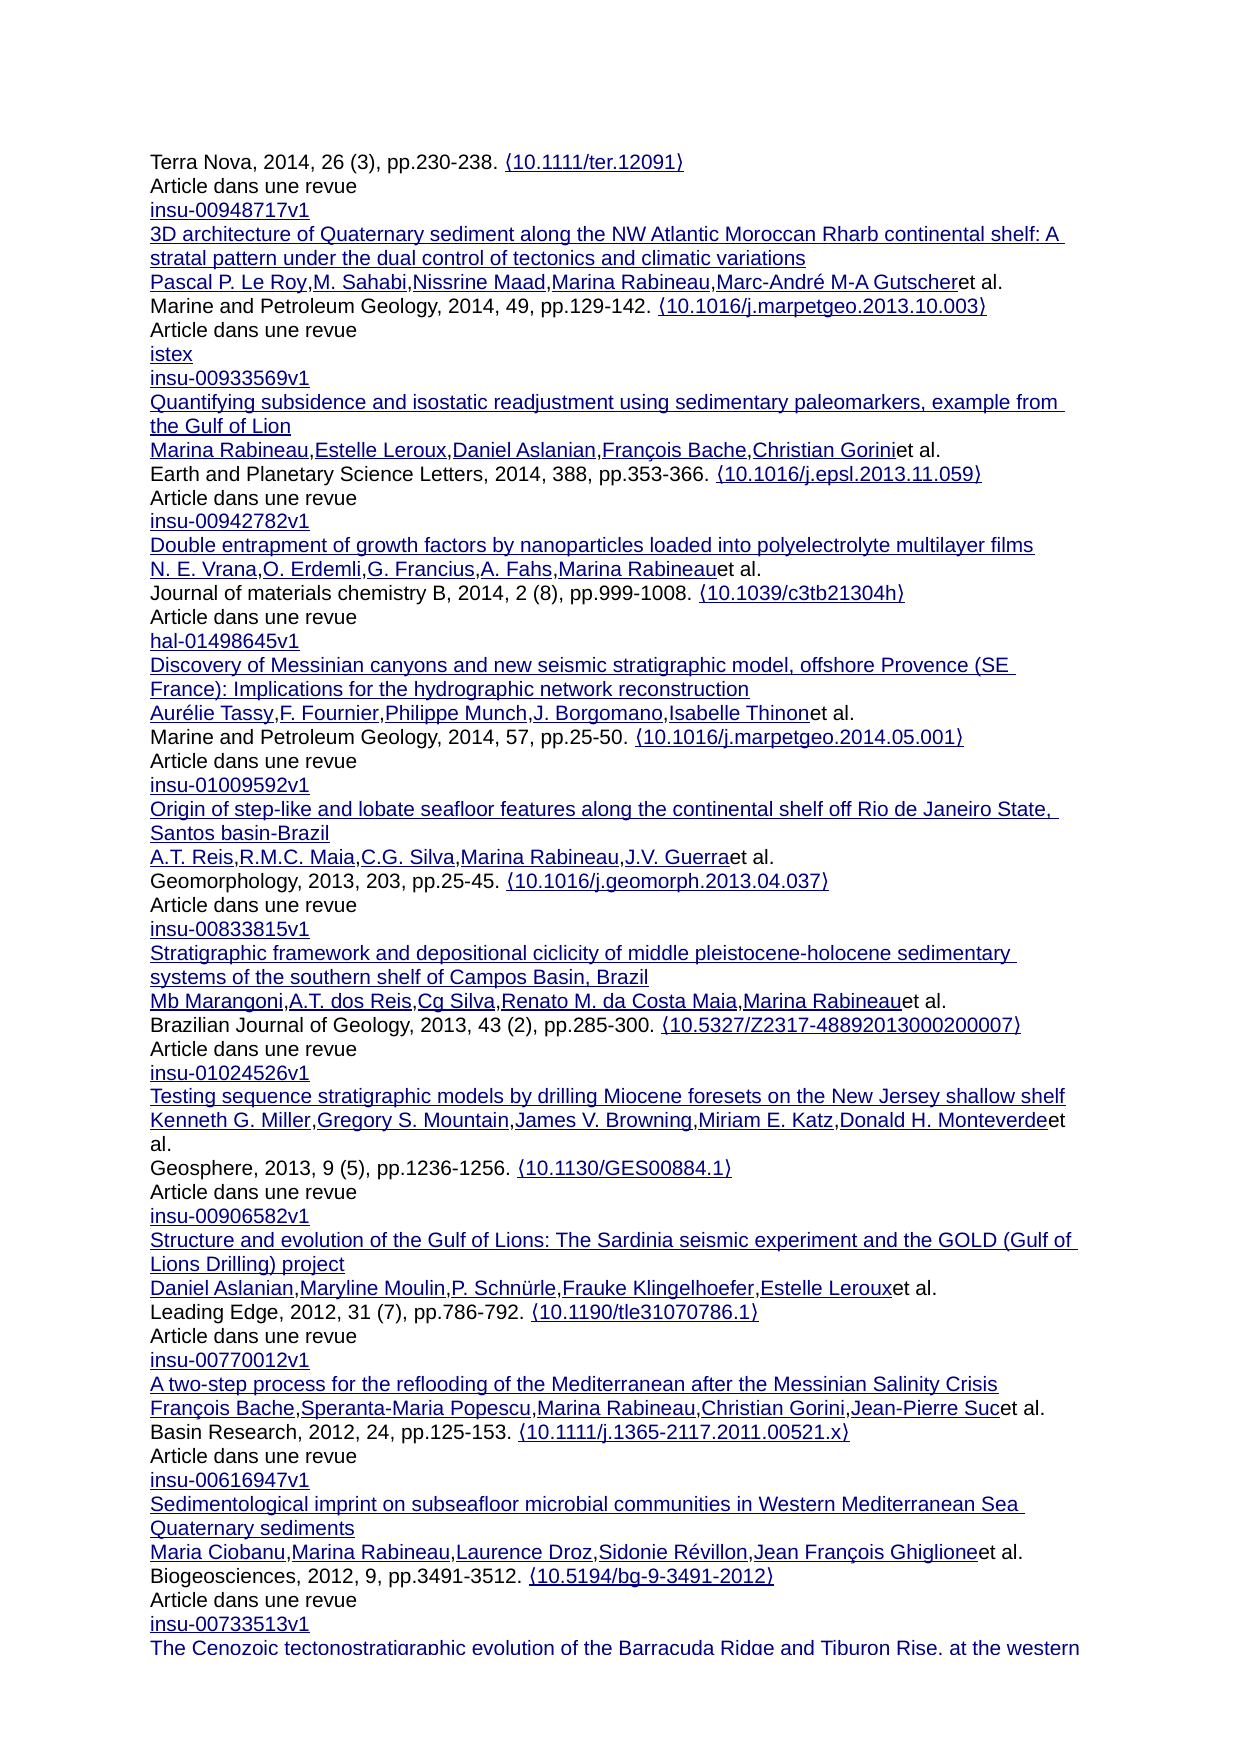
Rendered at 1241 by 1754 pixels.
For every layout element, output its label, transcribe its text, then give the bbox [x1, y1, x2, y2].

table_cell A two-step process for the reflooding of the Mediterranean after the Messinian Salinity Crisis François Bache,Speranta-Maria Popescu,Marina Rabineau,Christian Gorini,Jean-Pierre Sucet al. Basin Research, 2012, 24, pp.125-153. ⟨10.1111/j.1365-2117.2011.00521.x⟩ Article dans une revue insu-00616947v1 [150, 1372, 1090, 1492]
table_cell Structure and evolution of the Gulf of Lions: The Sardinia seismic experiment and the GOLD (Gulf of Lions Drilling) project Daniel Aslanian,Maryline Moulin,P. Schnürle,Frauke Klingelhoefer,Estelle Lerouxet al. Leading Edge, 2012, 31 (7), pp.786-792. ⟨10.1190/tle31070786.1⟩ Article dans une revue insu-00770012v1 [150, 1228, 1090, 1372]
table_cell Sedimentological imprint on subseafloor microbial communities in Western Mediterranean Sea Quaternary sediments Maria Ciobanu,Marina Rabineau,Laurence Droz,Sidonie Révillon,Jean François Ghiglioneet al. Biogeosciences, 2012, 9, pp.3491-3512. ⟨10.5194/bg-9-3491-2012⟩ Article dans une revue insu-00733513v1 [150, 1492, 1090, 1635]
table_cell Double entrapment of growth factors by nanoparticles loaded into polyelectrolyte multilayer films N. E. Vrana,O. Erdemli,G. Francius,A. Fahs,Marina Rabineauet al. Journal of materials chemistry‎ B, 2014, 2 (8), pp.999-1008. ⟨10.1039/c3tb21304h⟩ Article dans une revue hal-01498645v1 [150, 533, 1090, 653]
table_cell The Cenozoic tectonostratigraphic evolution of the Barracuda Ridge and Tiburon Rise, at the western [150, 1635, 1090, 1655]
table_cell Stratigraphic framework and depositional ciclicity of middle pleistocene-holocene sedimentary systems of the southern shelf of Campos Basin, Brazil Mb Marangoni,A.T. dos Reis,Cg Silva,Renato M. da Costa Maia,Marina Rabineauet al. Brazilian Journal of Geology, 2013, 43 (2), pp.285-300. ⟨10.5327/Z2317-48892013000200007⟩ Article dans une revue insu-01024526v1 [150, 941, 1090, 1084]
table_cell Testing sequence stratigraphic models by drilling Miocene foresets on the New Jersey shallow shelf Kenneth G. Miller,Gregory S. Mountain,James V. Browning,Miriam E. Katz,Donald H. Monteverdeet al. Geosphere, 2013, 9 (5), pp.1236-1256. ⟨10.1130/GES00884.1⟩ Article dans une revue insu-00906582v1 [150, 1084, 1090, 1228]
table_cell Discovery of Messinian canyons and new seismic stratigraphic model, offshore Provence (SE France): Implications for the hydrographic network reconstruction Aurélie Tassy,F. Fournier,Philippe Munch,J. Borgomano,Isabelle Thinonet al. Marine and Petroleum Geology, 2014, 57, pp.25-50. ⟨10.1016/j.marpetgeo.2014.05.001⟩ Article dans une revue insu-01009592v1 [150, 653, 1090, 797]
table_cell Quantifying subsidence and isostatic readjustment using sedimentary paleomarkers, example from the Gulf of Lion Marina Rabineau,Estelle Leroux,Daniel Aslanian,François Bache,Christian Goriniet al. Earth and Planetary Science Letters, 2014, 388, pp.353-366. ⟨10.1016/j.epsl.2013.11.059⟩ Article dans une revue insu-00942782v1 [150, 390, 1090, 533]
table_cell Origin of step-like and lobate seafloor features along the continental shelf off Rio de Janeiro State, Santos basin-Brazil A.T. Reis,R.M.C. Maia,C.G. Silva,Marina Rabineau,J.V. Guerraet al. Geomorphology, 2013, 203, pp.25-45. ⟨10.1016/j.geomorph.2013.04.037⟩ Article dans une revue insu-00833815v1 [150, 797, 1090, 941]
table_cell Terra Nova, 2014, 26 (3), pp.230-238. ⟨10.1111/ter.12091⟩ Article dans une revue insu-00948717v1 [150, 150, 1090, 222]
table_cell 3D architecture of Quaternary sediment along the NW Atlantic Moroccan Rharb continental shelf: A stratal pattern under the dual control of tectonics and climatic variations Pascal P. Le Roy,M. Sahabi,Nissrine Maad,Marina Rabineau,Marc-André M-A Gutscheret al. Marine and Petroleum Geology, 2014, 49, pp.129-142. ⟨10.1016/j.marpetgeo.2013.10.003⟩ Article dans une revue istex insu-00933569v1 [150, 222, 1090, 389]
